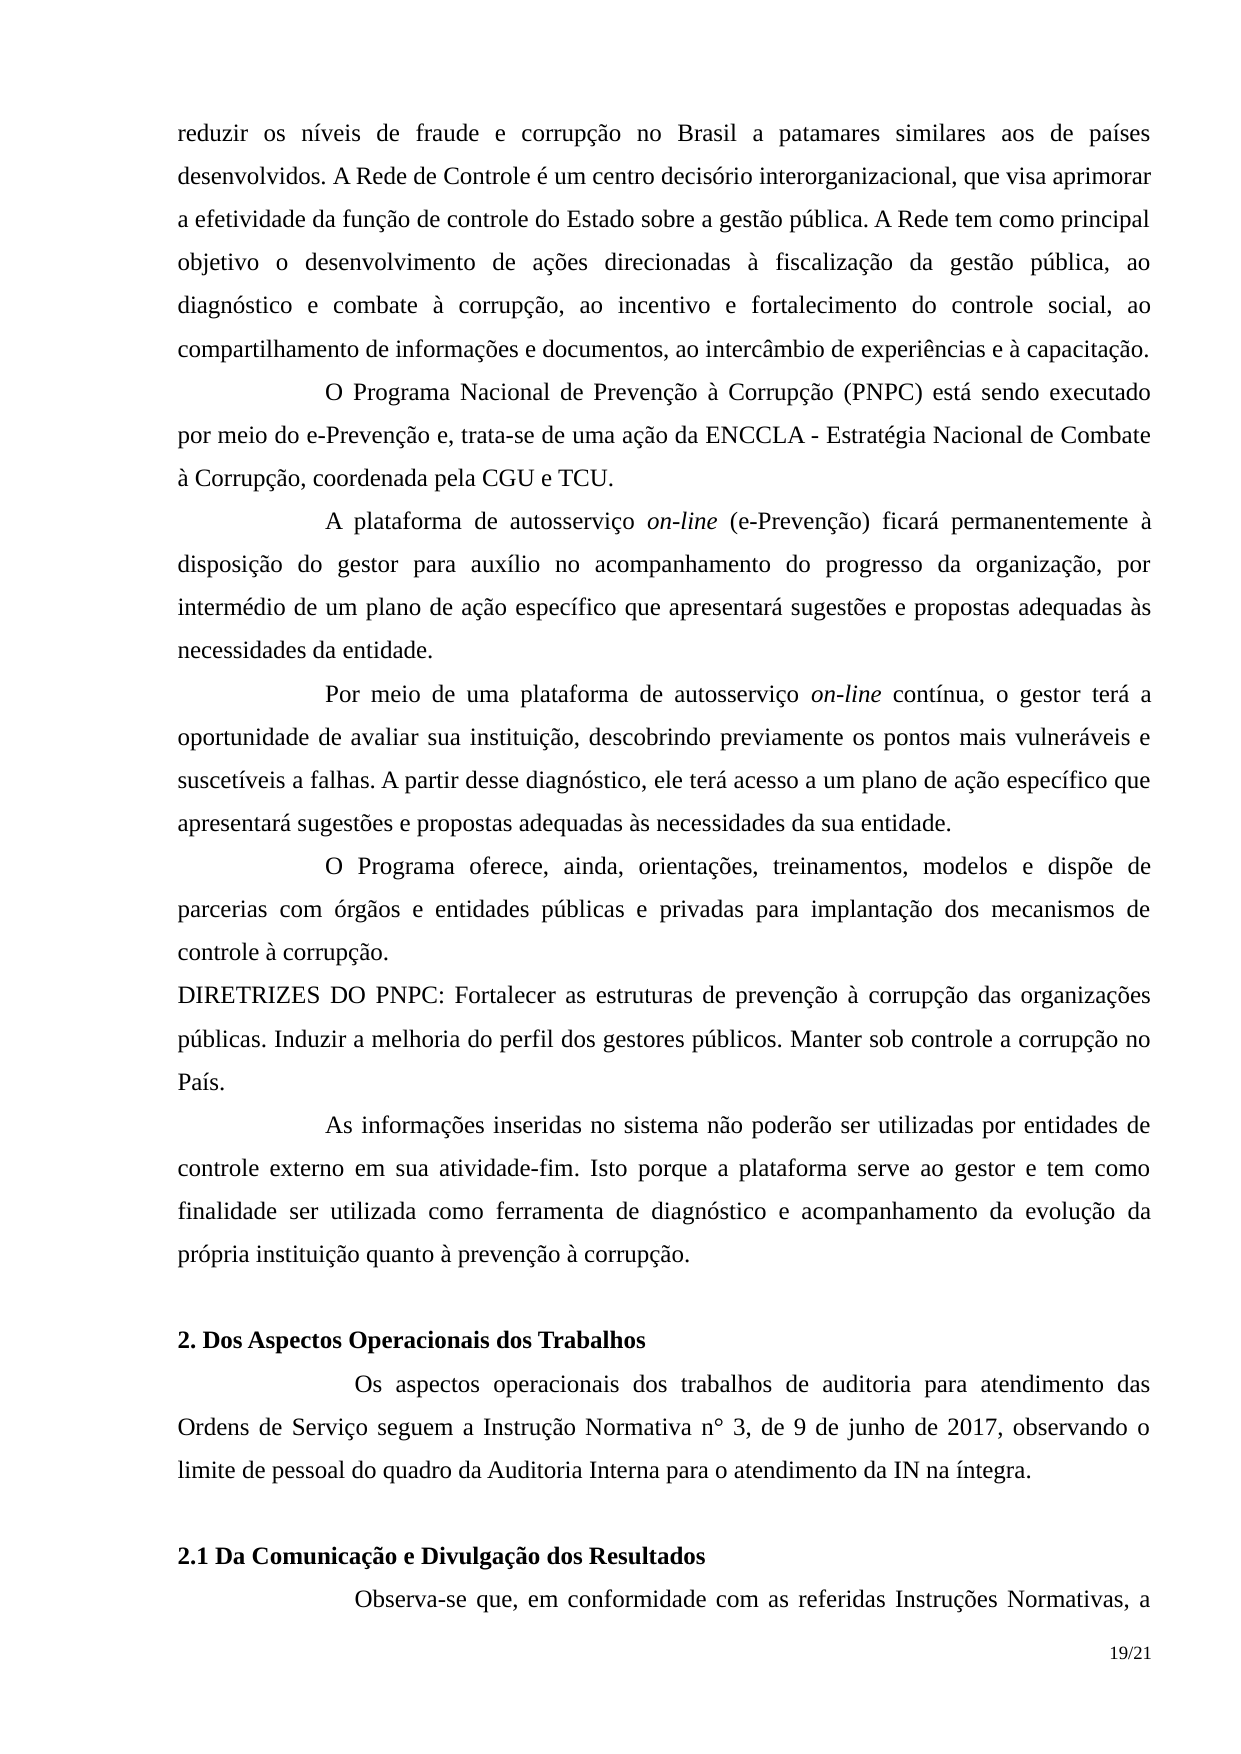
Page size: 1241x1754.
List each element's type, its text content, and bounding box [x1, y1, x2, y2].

subtitle 2.1 Da Comunicação e Divulgação dos Resultados [177, 1541, 1152, 1570]
text O Programa oferece, ainda, orientações, treinamentos, modelos e dispõe de parcerias com órgãos e entidades públicas e privadas para implantação dos mecanismos de controle à corrupção. [177, 851, 1152, 966]
text Por meio de uma plataforma de autosserviço on-line contínua, o gestor terá a oportunidade de avaliar sua instituição, descobrindo previamente os pontos mais vulneráveis e suscetíveis a falhas. A partir desse diagnóstico, ele terá acesso a um plano de ação específico que apresentará sugestões e propostas adequadas às necessidades da sua entidade. [177, 679, 1152, 837]
text reduzir os níveis de fraude e corrupção no Brasil a patamares similares aos de países desenvolvidos. A Rede de Controle é um centro decisório interorganizacional, que visa aprimorar a efetividade da função de controle do Estado sobre a gestão pública. A Rede tem como principal objetivo o desenvolvimento de ações direcionadas à fiscalização da gestão pública, ao diagnóstico e combate à corrupção, ao incentivo e fortalecimento do controle social, ao compartilhamento de informações e documentos, ao intercâmbio de experiências e à capacitação. [177, 118, 1152, 362]
text Os aspectos operacionais dos trabalhos de auditoria para atendimento das Ordens de Serviço seguem a Instrução Normativa n° 3, de 9 de junho de 2017, observando o limite de pessoal do quadro da Auditoria Interna para o atendimento da IN na íntegra. [177, 1369, 1152, 1484]
text A plataforma de autosserviço on-line (e-Prevenção) ficará permanentemente à disposição do gestor para auxílio no acompanhamento do progresso da organização, por intermédio de um plano de ação específico que apresentará sugestões e propostas adequadas às necessidades da entidade. [177, 506, 1152, 664]
text DIRETRIZES DO PNPC: Fortalecer as estruturas de prevenção à corrupção das organizações públicas. Induzir a melhoria do perfil dos gestores públicos. Manter sob controle a corrupção no País. [177, 981, 1152, 1096]
text Observa-se que, em conformidade com as referidas Instruções Normativas, a [177, 1584, 1152, 1613]
text As informações inseridas no sistema não poderão ser utilizadas por entidades de controle externo em sua atividade-fim. Isto porque a plataforma serve ao gestor e tem como finalidade ser utilizada como ferramenta de diagnóstico e acompanhamento da evolução da própria instituição quanto à prevenção à corrupção. [177, 1110, 1152, 1268]
text O Programa Nacional de Prevenção à Corrupção (PNPC) está sendo executado por meio do e-Prevenção e, trata-se de uma ação da ENCCLA - Estratégia Nacional de Combate à Corrupção, coordenada pela CGU e TCU. [177, 377, 1152, 492]
subtitle 2. Dos Aspectos Operacionais dos Trabalhos [177, 1326, 1152, 1354]
